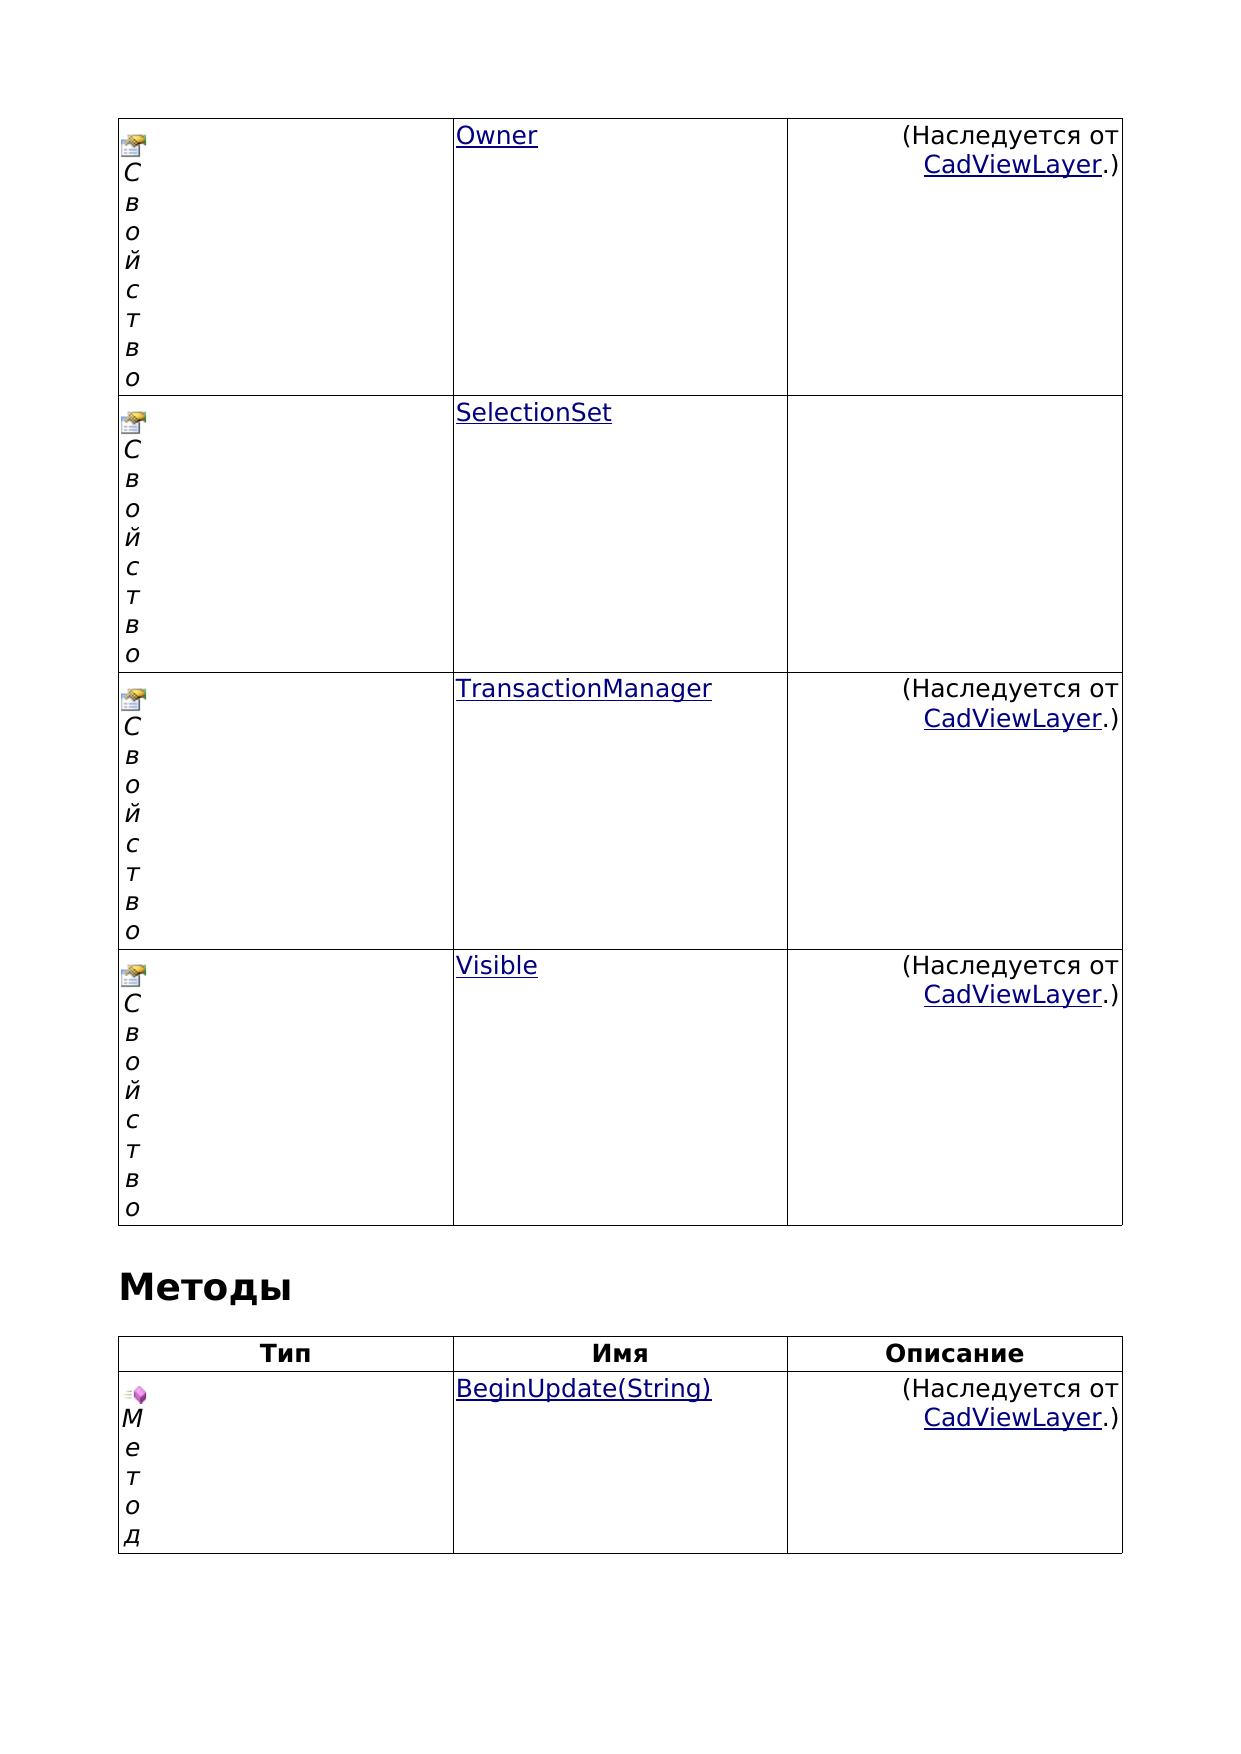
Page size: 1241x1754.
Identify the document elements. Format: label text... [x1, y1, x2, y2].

subtitle Методы [118, 1265, 1122, 1309]
picture [121, 687, 147, 713]
table_header Тип [119, 1337, 453, 1371]
table_cell [119, 396, 453, 672]
table_cell Visible [454, 950, 787, 1225]
picture [121, 1386, 147, 1404]
table_cell (Наследуется от CadViewLayer.) [788, 119, 1122, 395]
table_header Имя [454, 1337, 787, 1371]
table_cell (Наследуется от CadViewLayer.) [788, 1372, 1122, 1553]
picture [121, 410, 147, 436]
table_cell (Наследуется от CadViewLayer.) [788, 673, 1122, 948]
table_cell SelectionSet [454, 396, 787, 672]
table_cell [119, 119, 453, 395]
table_cell [119, 1372, 453, 1553]
table_cell BeginUpdate(String) [454, 1372, 787, 1553]
table_cell [119, 673, 453, 948]
picture [121, 963, 147, 989]
table_cell Owner [454, 119, 787, 395]
table_cell [788, 396, 1122, 672]
picture [121, 133, 147, 159]
table_cell TransactionManager [454, 673, 787, 948]
table_header Описание [788, 1337, 1122, 1371]
table_cell (Наследуется от CadViewLayer.) [788, 950, 1122, 1225]
table_cell [119, 950, 453, 1225]
